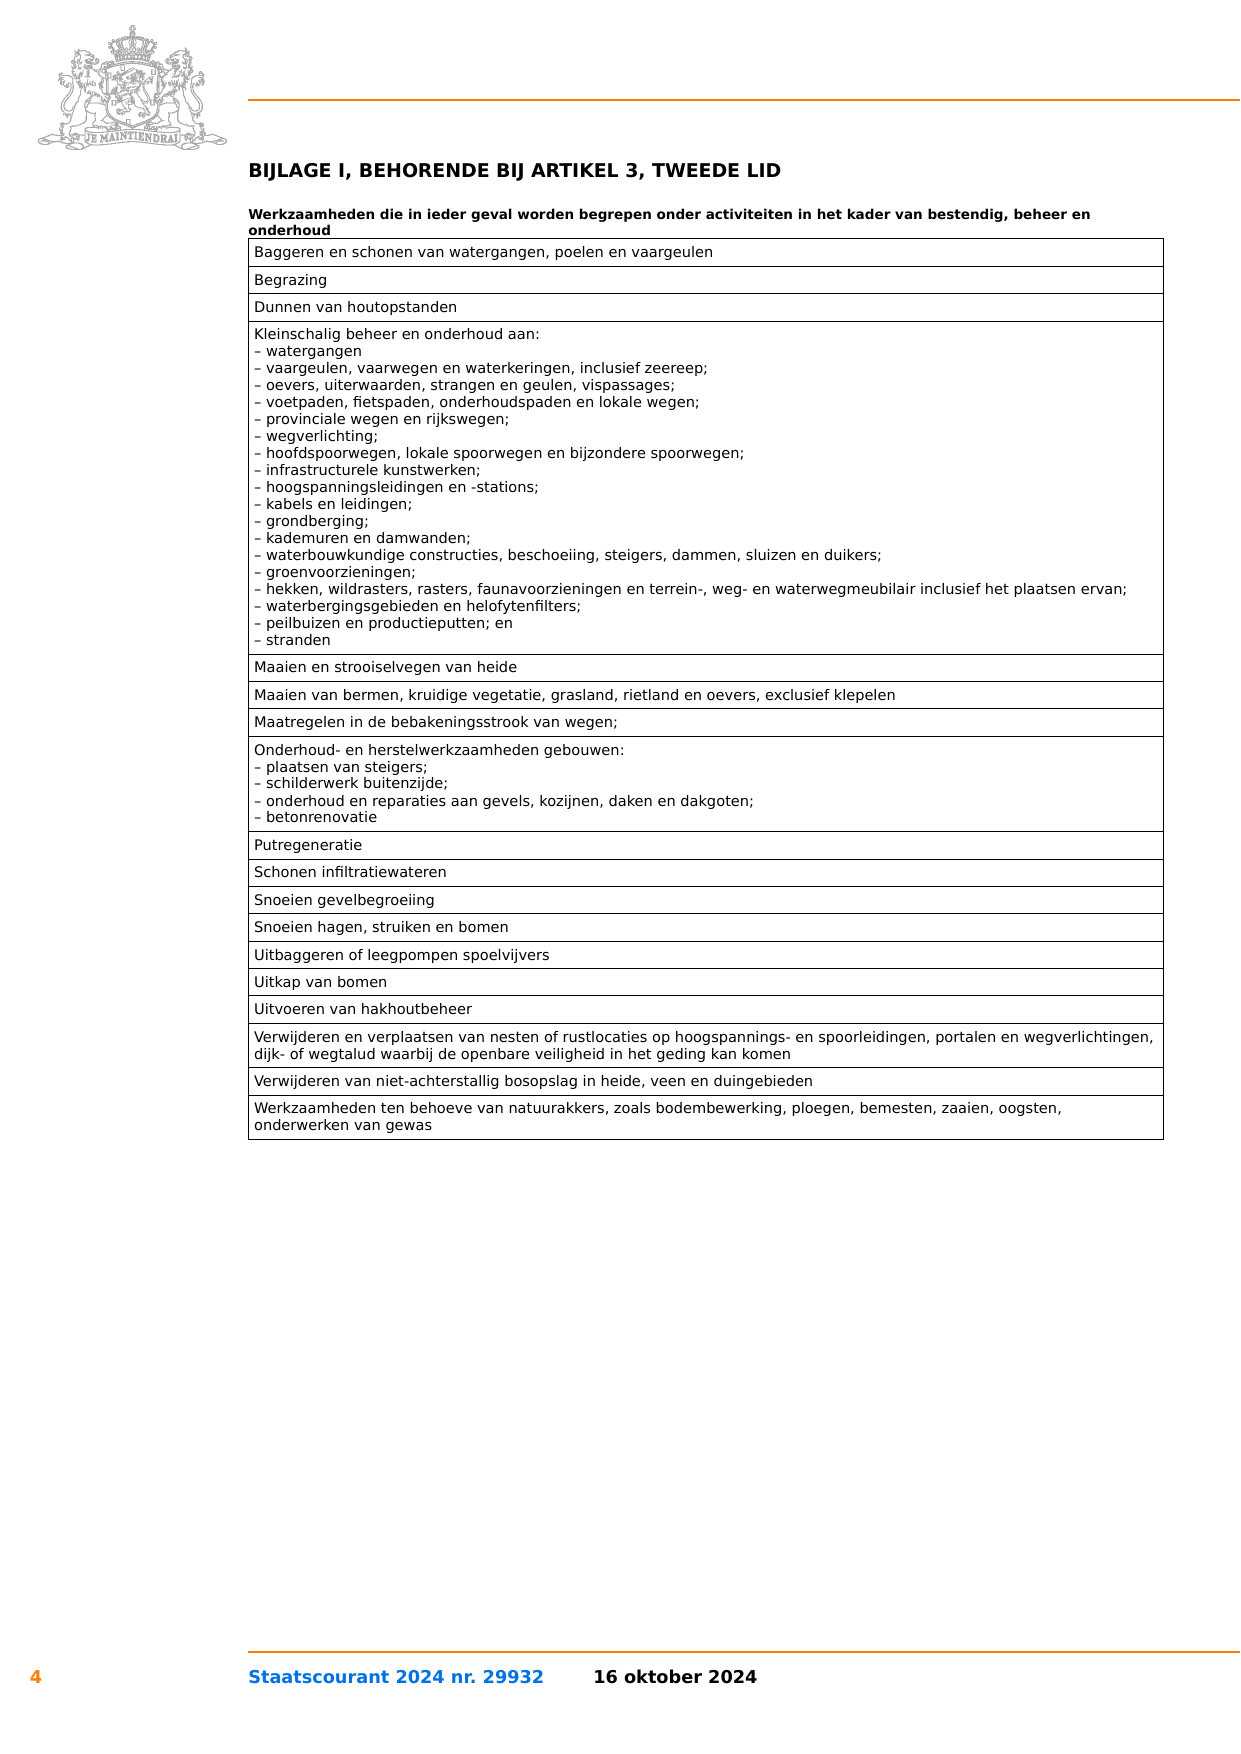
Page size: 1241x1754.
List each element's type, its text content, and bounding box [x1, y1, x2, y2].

table_cell Uitkap van bomen [249, 969, 1163, 995]
table_cell Uitbaggeren of leegpompen spoelvijvers [249, 942, 1163, 968]
table_cell Kleinschalig beheer en onderhoud aan: – watergangen – vaargeulen, vaarwegen en waterkeringen, inclusief zeereep; – oevers, uiterwaarden, strangen en geulen, vispassages; – voetpaden, fietspaden, onderhoudspaden en lokale wegen; – provinciale wegen en rijkswegen; – wegverlichting; – hoofdspoorwegen, lokale spoorwegen en bijzondere spoorwegen; – infrastructurele kunstwerken; – hoogspanningsleidingen en -stations; – kabels en leidingen; – grondberging; – kademuren en damwanden; – waterbouwkundige constructies, beschoeiing, steigers, dammen, sluizen en duikers; – groenvoorzieningen; – hekken, wildrasters, rasters, faunavoorzieningen en terrein-, weg- en waterwegmeubilair inclusief het plaatsen ervan; – waterbergingsgebieden en helofytenfilters; – peilbuizen en productieputten; en – stranden [249, 322, 1163, 653]
table_cell Verwijderen van niet-achterstallig bosopslag in heide, veen en duingebieden [249, 1068, 1163, 1094]
table_cell Maaien en strooiselvegen van heide [249, 655, 1163, 681]
table_cell Verwijderen en verplaatsen van nesten of rustlocaties op hoogspannings- en spoorleidingen, portalen en wegverlichtingen, dijk- of wegtalud waarbij de openbare veiligheid in het geding kan komen [249, 1024, 1163, 1067]
table_cell Putregeneratie [249, 832, 1163, 858]
table_cell Dunnen van houtopstanden [249, 294, 1163, 321]
table_cell Snoeien gevelbegroeiing [249, 887, 1163, 913]
table_cell Begrazing [249, 267, 1163, 293]
subtitle BIJLAGE I, BEHORENDE BIJ ARTIKEL 3, TWEEDE LID [248, 160, 1163, 182]
table_header Werkzaamheden die in ieder geval worden begrepen onder activiteiten in het kader van bestendig, beheer en onderhoud [248, 207, 1163, 238]
table_cell Baggeren en schonen van watergangen, poelen en vaargeulen [249, 239, 1163, 266]
table_cell Schonen infiltratiewateren [249, 860, 1163, 886]
table_cell Maatregelen in de bebakeningsstrook van wegen; [249, 709, 1163, 736]
table_cell Snoeien hagen, struiken en bomen [249, 914, 1163, 941]
picture [38, 25, 227, 150]
table_cell Uitvoeren van hakhoutbeheer [249, 996, 1163, 1023]
table_cell Onderhoud- en herstelwerkzaamheden gebouwen: – plaatsen van steigers; – schilderwerk buitenzijde; – onderhoud en reparaties aan gevels, kozijnen, daken en dakgoten; – betonrenovatie [249, 737, 1163, 831]
table_cell Maaien van bermen, kruidige vegetatie, grasland, rietland en oevers, exclusief klepelen [249, 682, 1163, 708]
table_cell Werkzaamheden ten behoeve van natuurakkers, zoals bodembewerking, ploegen, bemesten, zaaien, oogsten, onderwerken van gewas [249, 1096, 1163, 1139]
